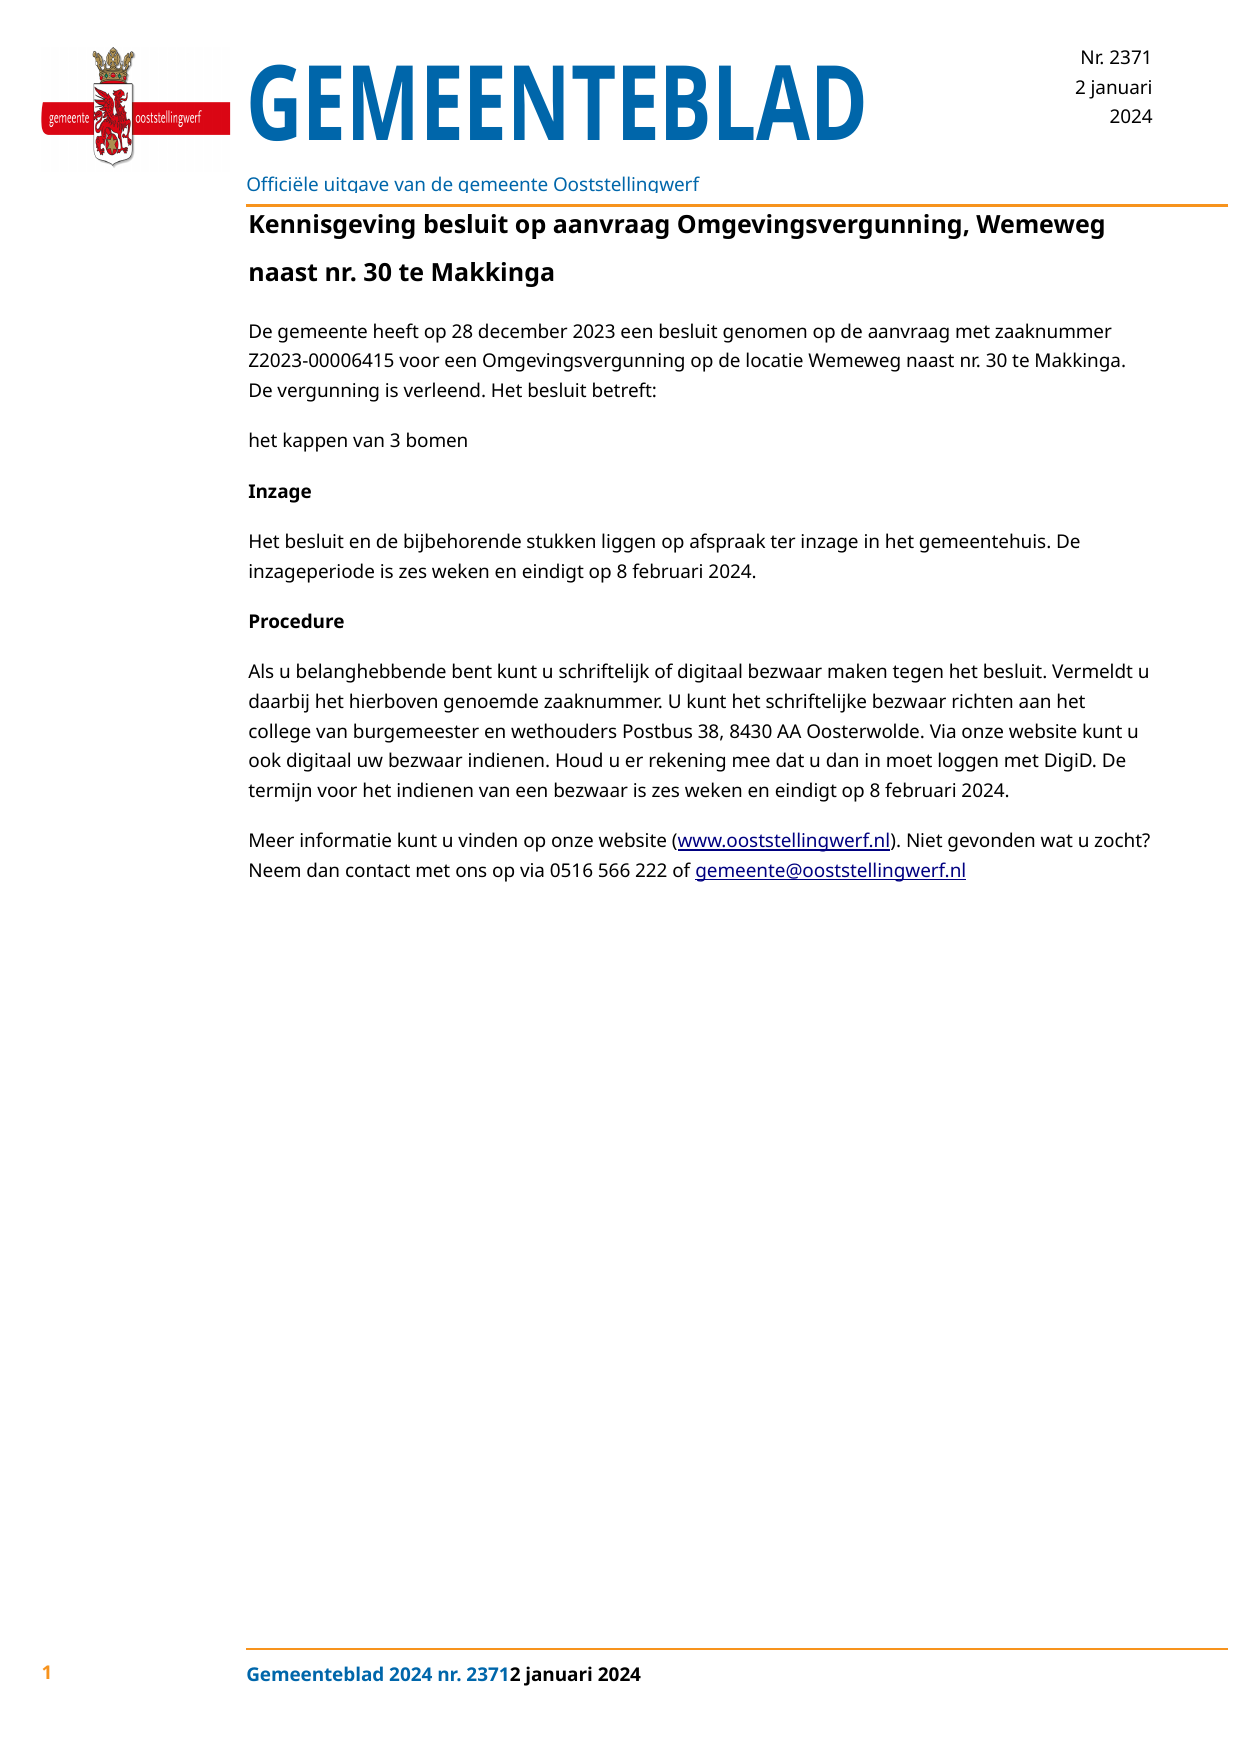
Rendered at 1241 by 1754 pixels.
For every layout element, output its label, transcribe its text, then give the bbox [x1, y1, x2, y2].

text De gemeente heeft op 28 december 2023 een besluit genomen op de aanvraag met zaaknummer Z2023-00006415 voor een Omgevingsvergunning op de locatie Wemeweg naast nr. 30 te Makkinga. De vergunning is verleend. Het besluit betreft: [248, 318, 1152, 403]
text Inzage [248, 478, 1152, 504]
text Het besluit en de bijbehorende stukken liggen op afspraak ter inzage in het gemeentehuis. De inzageperiode is zes weken en eindigt op 8 februari 2024. [248, 528, 1152, 584]
text Als u belanghebbende bent kunt u schriftelijk of digitaal bezwaar maken tegen het besluit. Vermeldt u daarbij het hierboven genoemde zaaknummer. U kunt het schriftelijke bezwaar richten aan het college van burgemeester en wethouders Postbus 38, 8430 AA Oosterwolde. Via onze website kunt u ook digitaal uw bezwaar indienen. Houd u er rekening mee dat u dan in moet loggen met DigiD. De termijn voor het indienen van een bezwaar is zes weken en eindigt op 8 februari 2024. [248, 659, 1152, 803]
text het kappen van 3 bomen [248, 427, 1152, 453]
text Kennisgeving besluit op aanvraag Omgevingsvergunning, Wemeweg naast nr. 30 te Makkinga [248, 207, 1152, 288]
text Meer informatie kunt u vinden op onze website (www.ooststellingwerf.nl). Niet gevonden wat u zocht? Neem dan contact met ons op via 0516 566 222 of gemeente@ooststellingwerf.nl [248, 827, 1152, 883]
picture [41, 47, 231, 172]
text Procedure [248, 608, 1152, 634]
